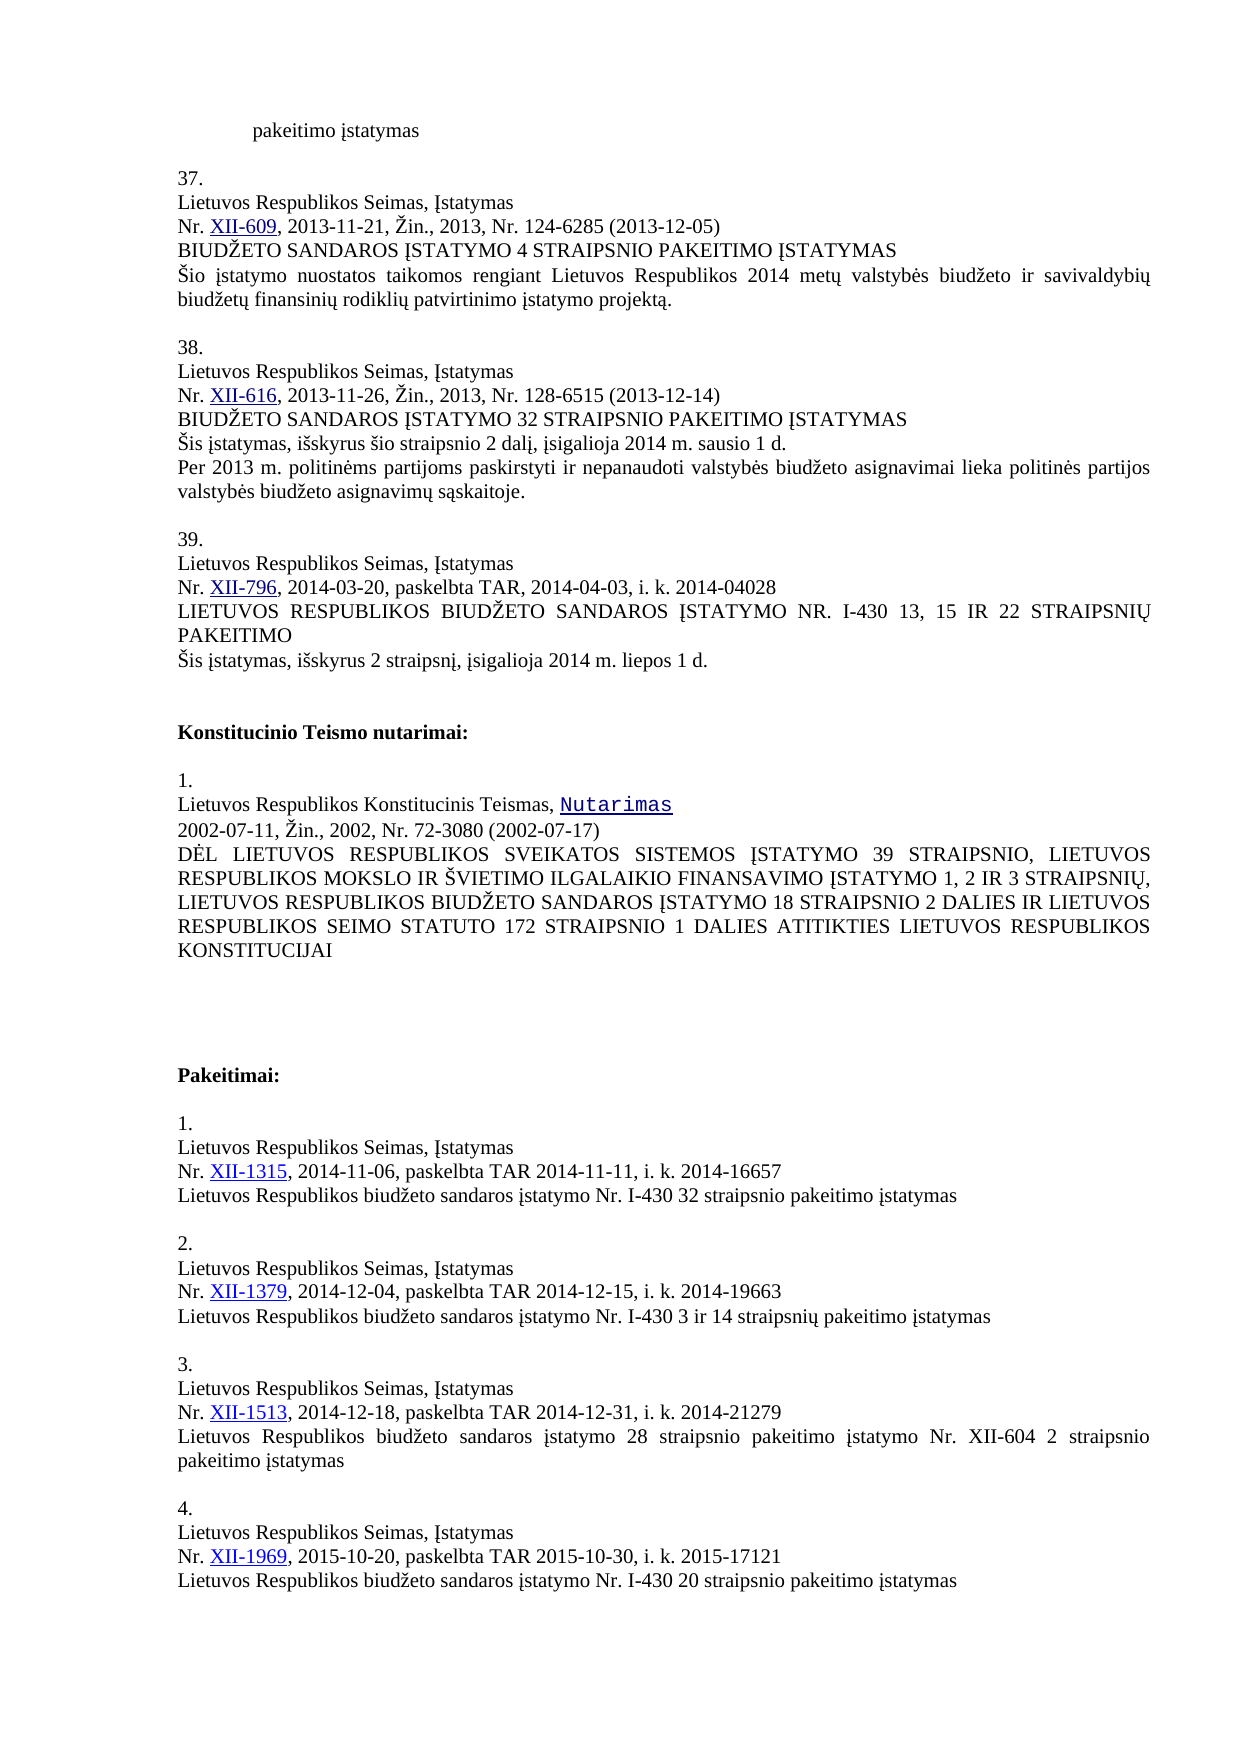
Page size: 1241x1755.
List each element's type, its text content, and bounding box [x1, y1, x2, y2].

text Lietuvos Respublikos Seimas, Įstatymas [177, 359, 1152, 383]
text Lietuvos Respublikos Seimas, Įstatymas [177, 1135, 1152, 1159]
text Nr. XII-1379, 2014-12-04, paskelbta TAR 2014-12-15, i. k. 2014-19663 [177, 1279, 1152, 1303]
text 4. [177, 1496, 1152, 1520]
text DĖL LIETUVOS RESPUBLIKOS SVEIKATOS SISTEMOS ĮSTATYMO 39 STRAIPSNIO, LIETUVOS RESPUBLIKOS MOKSLO IR ŠVIETIMO ILGALAIKIO FINANSAVIMO ĮSTATYMO 1, 2 IR 3 STRAIPSNIŲ, LIETUVOS RESPUBLIKOS BIUDŽETO SANDAROS ĮSTATYMO 18 STRAIPSNIO 2 DALIES IR LIETUVOS RESPUBLIKOS SEIMO STATUTO 172 STRAIPSNIO 1 DALIES ATITIKTIES LIETUVOS RESPUBLIKOS KONSTITUCIJAI [177, 842, 1152, 962]
text Lietuvos Respublikos biudžeto sandaros įstatymo Nr. I-430 3 ir 14 straipsnių pakeitimo įstatymas [177, 1303, 1152, 1328]
text Nr. XII-796, 2014-03-20, paskelbta TAR, 2014-04-03, i. k. 2014-04028 [177, 575, 1152, 599]
text Lietuvos Respublikos Konstitucinis Teismas, Nutarimas [177, 792, 1152, 818]
text Lietuvos Respublikos Seimas, Įstatymas [177, 1255, 1152, 1279]
text Lietuvos Respublikos Seimas, Įstatymas [177, 1376, 1152, 1400]
text LIETUVOS RESPUBLIKOS BIUDŽETO SANDAROS ĮSTATYMO NR. I-430 13, 15 IR 22 STRAIPSNIŲ PAKEITIMO [177, 599, 1152, 647]
text Lietuvos Respublikos biudžeto sandaros įstatymo Nr. I-430 20 straipsnio pakeitimo įstatymas [177, 1568, 1152, 1592]
text Nr. XII-616, 2013-11-26, Žin., 2013, Nr. 128-6515 (2013-12-14) [177, 383, 1152, 407]
text Šis įstatymas, išskyrus 2 straipsnį, įsigalioja 2014 m. liepos 1 d. [177, 647, 1152, 672]
text Nr. XII-1315, 2014-11-06, paskelbta TAR 2014-11-11, i. k. 2014-16657 [177, 1159, 1152, 1183]
text Nr. XII-609, 2013-11-21, Žin., 2013, Nr. 124-6285 (2013-12-05) [177, 214, 1152, 238]
text 37. [177, 166, 1152, 190]
text 39. [177, 527, 1152, 551]
text 38. [177, 335, 1152, 359]
text 2002-07-11, Žin., 2002, Nr. 72-3080 (2002-07-17) [177, 818, 1152, 842]
text Šio įstatymo nuostatos taikomos rengiant Lietuvos Respublikos 2014 metų valstybės biudžeto ir savivaldybių biudžetų finansinių rodiklių patvirtinimo įstatymo projektą. [177, 262, 1152, 311]
text Pakeitimai: [177, 1063, 1152, 1087]
text 1. [177, 1111, 1152, 1135]
text 2. [177, 1231, 1152, 1255]
text Per 2013 m. politinėms partijoms paskirstyti ir nepanaudoti valstybės biudžeto asignavimai lieka politinės partijos valstybės biudžeto asignavimų sąskaitoje. [177, 455, 1152, 503]
text BIUDŽETO SANDAROS ĮSTATYMO 32 STRAIPSNIO PAKEITIMO ĮSTATYMAS [177, 407, 1152, 431]
text Lietuvos Respublikos biudžeto sandaros įstatymo 28 straipsnio pakeitimo įstatymo Nr. XII-604 2 straipsnio pakeitimo įstatymas [177, 1424, 1152, 1472]
text 3. [177, 1352, 1152, 1376]
text BIUDŽETO SANDAROS ĮSTATYMO 4 STRAIPSNIO PAKEITIMO ĮSTATYMAS [177, 238, 1152, 262]
text 1. [177, 768, 1152, 792]
text Lietuvos Respublikos biudžeto sandaros įstatymo Nr. I-430 32 straipsnio pakeitimo įstatymas [177, 1183, 1152, 1207]
text Lietuvos Respublikos Seimas, Įstatymas [177, 190, 1152, 214]
text Nr. XII-1969, 2015-10-20, paskelbta TAR 2015-10-30, i. k. 2015-17121 [177, 1544, 1152, 1568]
text Lietuvos Respublikos Seimas, Įstatymas [177, 1520, 1152, 1544]
text pakeitimo įstatymas [252, 118, 1152, 142]
text Lietuvos Respublikos Seimas, Įstatymas [177, 551, 1152, 575]
text Konstitucinio Teismo nutarimai: [177, 720, 1152, 744]
text Nr. XII-1513, 2014-12-18, paskelbta TAR 2014-12-31, i. k. 2014-21279 [177, 1400, 1152, 1424]
text Šis įstatymas, išskyrus šio straipsnio 2 dalį, įsigalioja 2014 m. sausio 1 d. [177, 431, 1152, 455]
